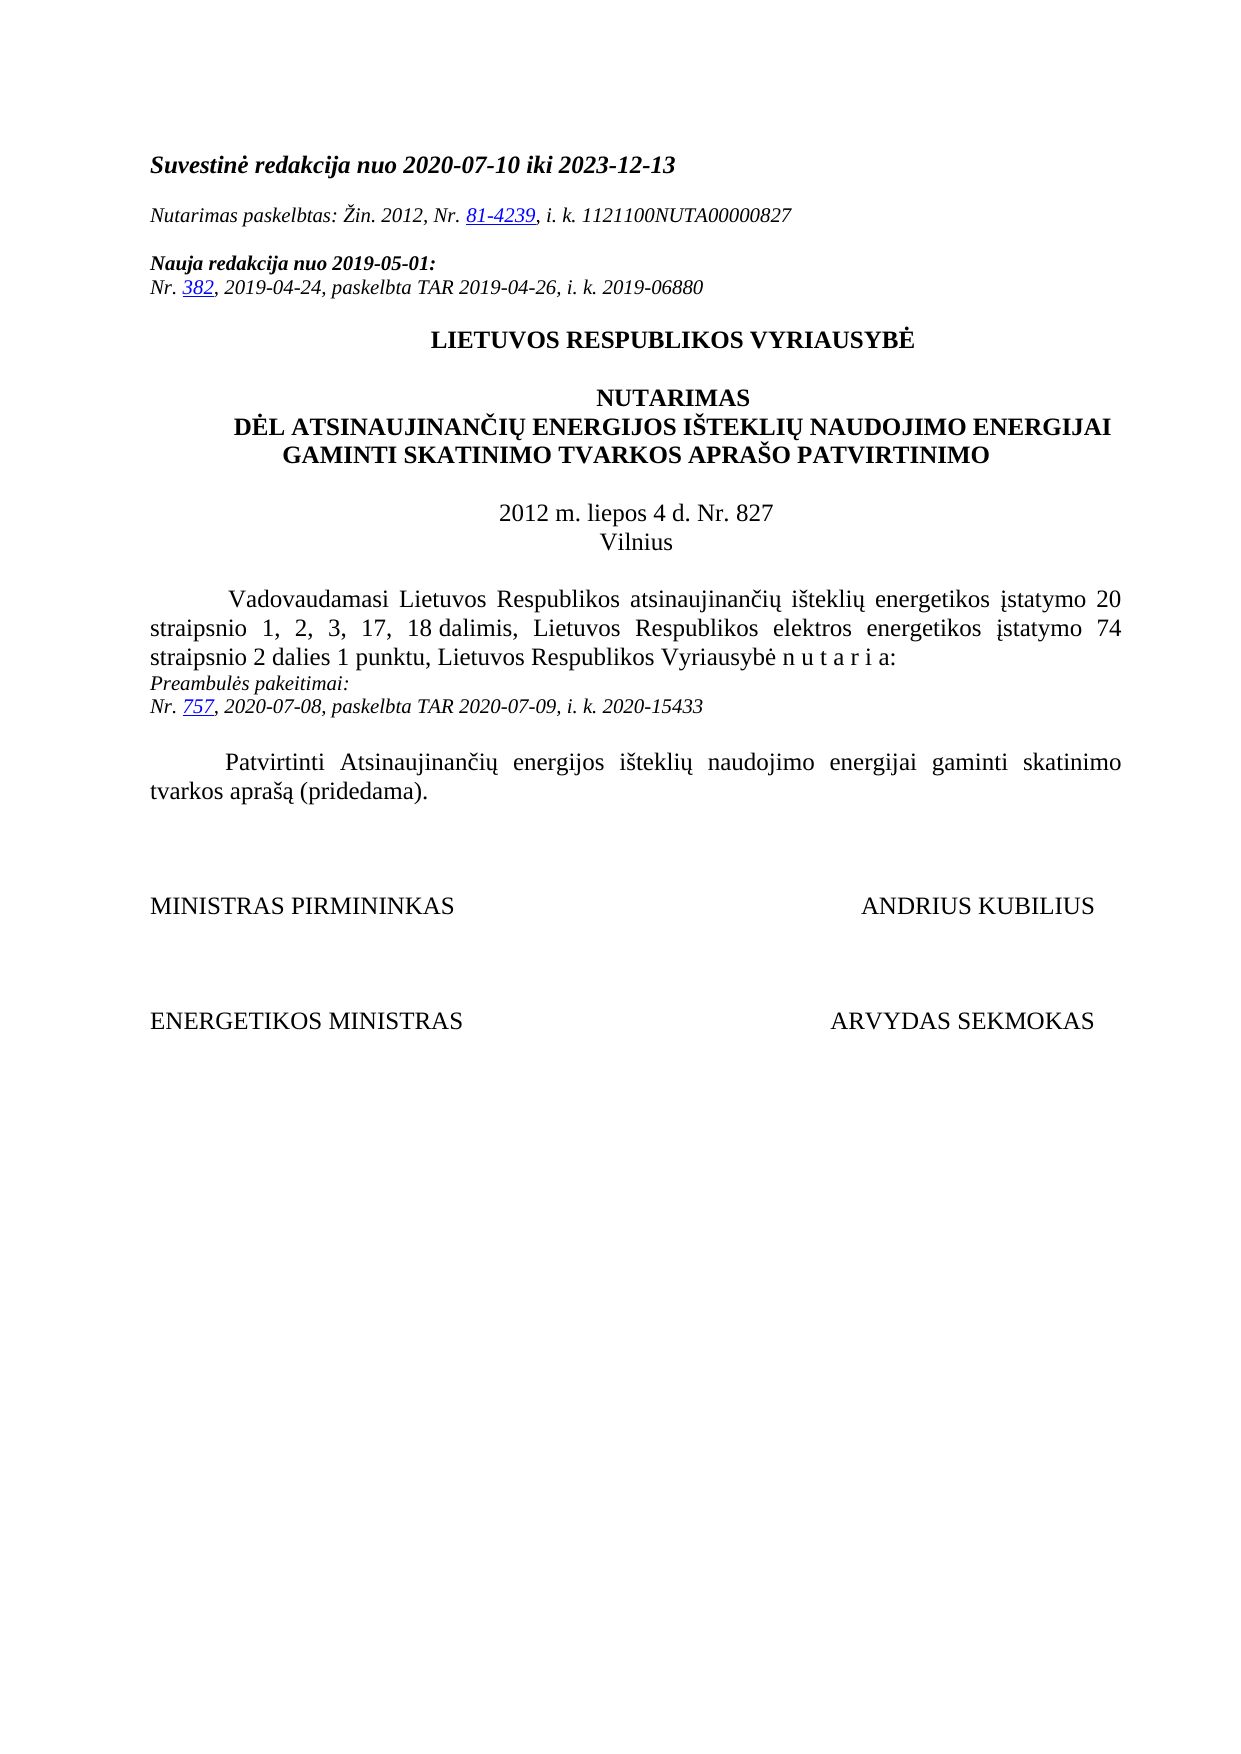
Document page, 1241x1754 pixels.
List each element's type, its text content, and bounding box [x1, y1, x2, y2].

text Nutarimas paskelbtas: Žin. 2012, Nr. 81-4239, i. k. 1121100NUTA00000827 [150, 203, 1122, 227]
text 2012 m. liepos 4 d. Nr. 827 [150, 498, 1122, 527]
text Nr. 382, 2019-04-24, paskelbta TAR 2019-04-26, i. k. 2019-06880 [150, 275, 1122, 299]
text DĖL ATSINAUJINANČIŲ ENERGIJOS IŠTEKLIŲ NAUDOJIMO ENERGIJAI GAMINTI SKATINIMO TVARKOS APRAŠO PATVIRTINIMO [150, 412, 1122, 469]
text LIETUVOS RESPUBLIKOS VYRIAUSYBĖ [150, 325, 1122, 354]
text NUTARIMAS [150, 383, 1122, 412]
text Nauja redakcija nuo 2019-05-01: [150, 251, 1122, 275]
text Suvestinė redakcija nuo 2020-07-10 iki 2023-12-13 [150, 150, 1122, 179]
text Preambulės pakeitimai: [150, 670, 1122, 694]
text Patvirtinti Atsinaujinančių energijos išteklių naudojimo energijai gaminti skatinimo tvarkos aprašą (pridedama). [150, 747, 1122, 805]
text Vilnius [150, 527, 1122, 555]
text Nr. 757, 2020-07-08, paskelbta TAR 2020-07-09, i. k. 2020-15433 [150, 694, 1122, 718]
text MINISTRAS PIRMININKAS ANDRIUS KUBILIUS [150, 891, 1122, 920]
text Vadovaudamasi Lietuvos Respublikos atsinaujinančių išteklių energetikos įstatymo 20 straipsnio 1, 2, 3, 17, 18 dalimis, Lietuvos Respublikos elektros energetikos įstatymo 74 straipsnio 2 dalies 1 punktu, Lietuvos Respublikos Vyriausybė n u t a r i a: [150, 584, 1122, 670]
text ENERGETIKOS MINISTRAS ARVYDAS SEKMOKAS [150, 1006, 1122, 1035]
